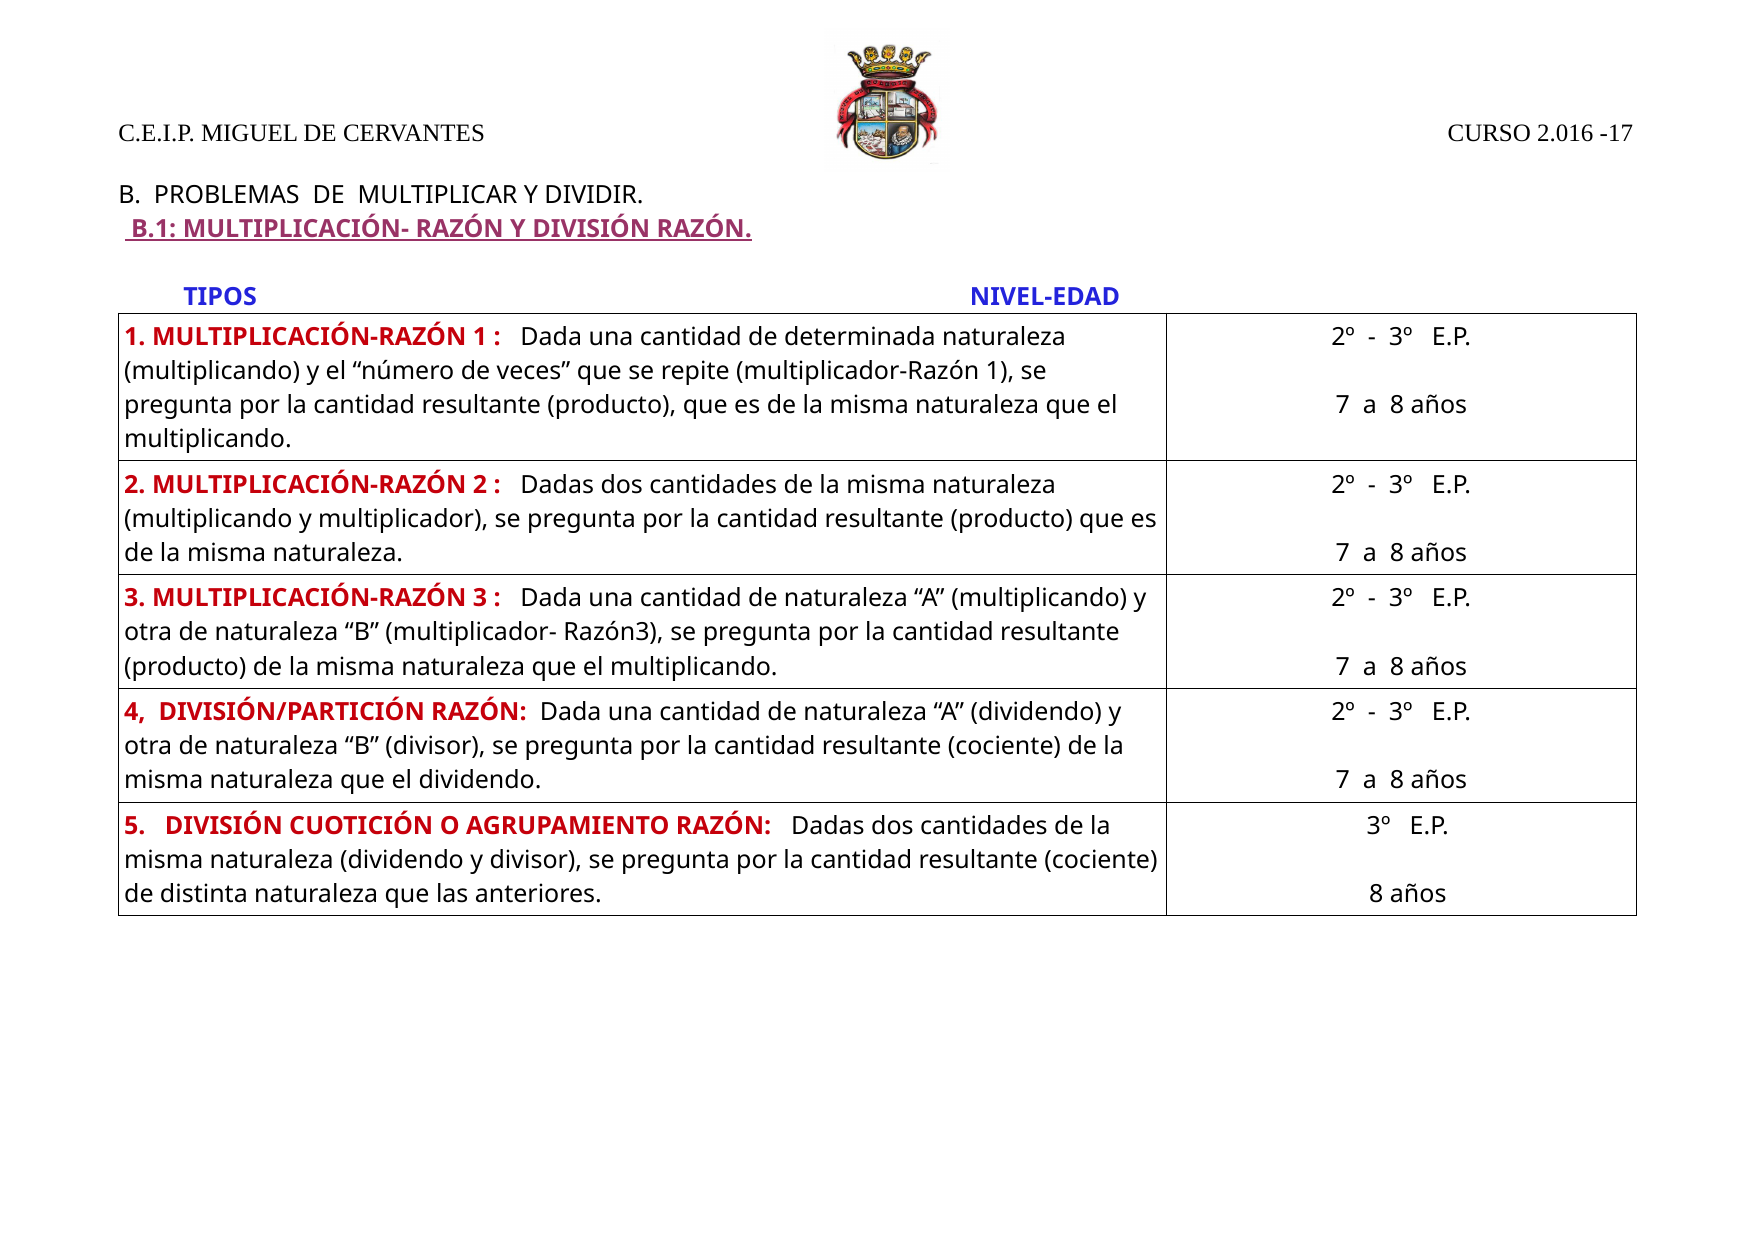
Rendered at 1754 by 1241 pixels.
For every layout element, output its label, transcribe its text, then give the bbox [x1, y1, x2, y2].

table_header 1. MULTIPLICACIÓN-RAZÓN 1 : Dada una cantidad de determinada naturaleza (multiplicando) y el “número de veces” que se repite (multiplicador-Razón 1), se pregunta por la cantidad resultante (producto), que es de la misma naturaleza que el multiplicando. [119, 314, 1166, 460]
table_cell 2º - 3º E.P. 7 a 8 años [1167, 461, 1636, 574]
table_cell 4, DIVISIÓN/PARTICIÓN RAZÓN: Dada una cantidad de naturaleza “A” (dividendo) y otra de naturaleza “B” (divisor), se pregunta por la cantidad resultante (cociente) de la misma naturaleza que el dividendo. [119, 689, 1166, 802]
table_cell 5. DIVISIÓN CUOTICIÓN O AGRUPAMIENTO RAZÓN: Dadas dos cantidades de la misma naturaleza (dividendo y divisor), se pregunta por la cantidad resultante (cociente) de distinta naturaleza que las anteriores. [119, 803, 1166, 915]
table_cell 2º - 3º E.P. 7 a 8 años [1167, 575, 1636, 688]
table_cell 3º E.P. 8 años [1167, 803, 1636, 915]
table_cell 3. MULTIPLICACIÓN-RAZÓN 3 : Dada una cantidad de naturaleza “A” (multiplicando) y otra de naturaleza “B” (multiplicador- Razón3), se pregunta por la cantidad resultante (producto) de la misma naturaleza que el multiplicando. [119, 575, 1166, 688]
text B.1: MULTIPLICACIÓN- RAZÓN Y DIVISIÓN RAZÓN. [118, 210, 1636, 244]
picture [823, 28, 951, 172]
text TIPOS NIVEL-EDAD [118, 278, 1636, 313]
table_header 2º - 3º E.P. 7 a 8 años [1167, 314, 1636, 460]
table_cell 2. MULTIPLICACIÓN-RAZÓN 2 : Dadas dos cantidades de la misma naturaleza (multiplicando y multiplicador), se pregunta por la cantidad resultante (producto) que es de la misma naturaleza. [119, 461, 1166, 574]
text B. PROBLEMAS DE MULTIPLICAR Y DIVIDIR. [118, 176, 1636, 210]
table_cell 2º - 3º E.P. 7 a 8 años [1167, 689, 1636, 802]
